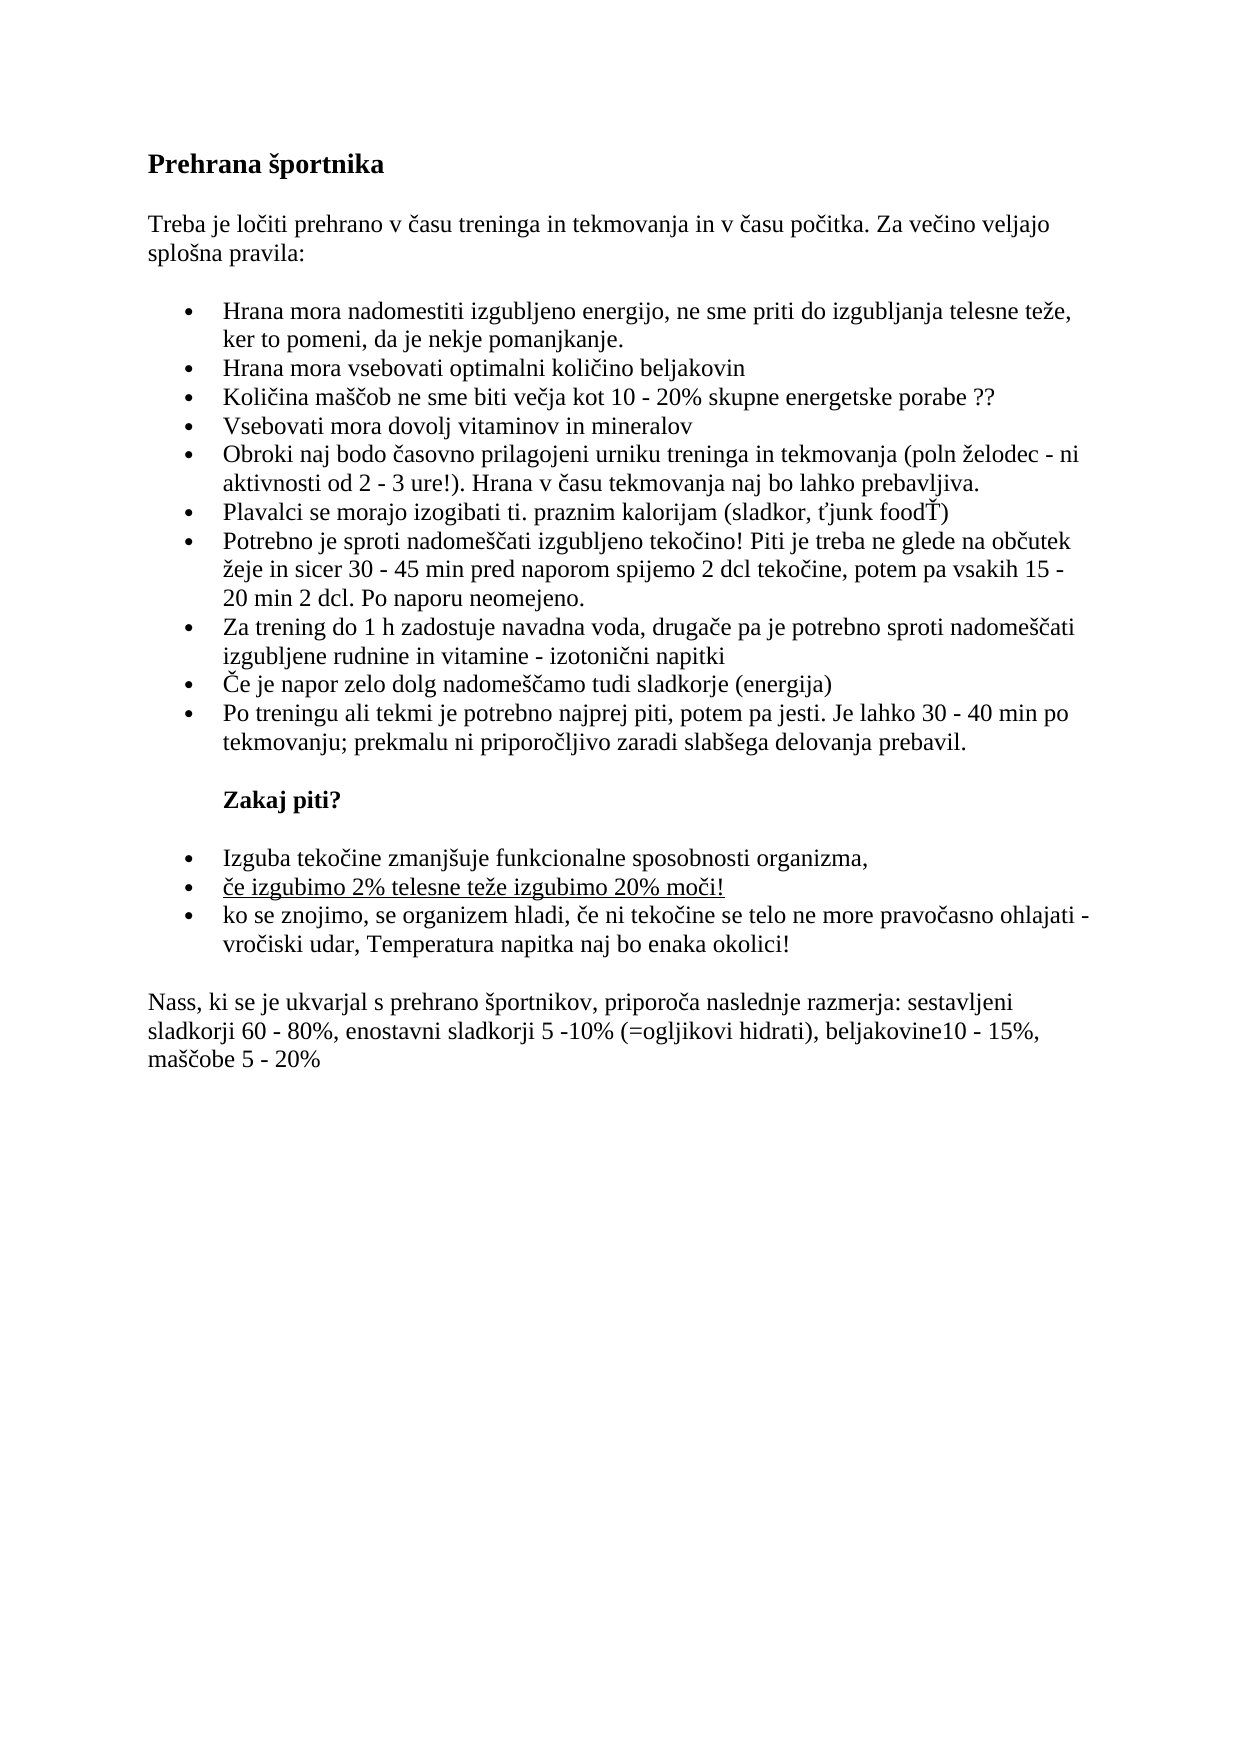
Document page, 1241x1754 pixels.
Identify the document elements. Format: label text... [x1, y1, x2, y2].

list Obroki naj bodo časovno prilagojeni urniku treninga in tekmovanja (poln želodec - ni aktivnosti od 2 - 3 ure!). Hrana v času tekmovanja naj bo lahko prebavljiva. [185, 439, 1093, 497]
list Če je napor zelo dolg nadomeščamo tudi sladkorje (energija) [185, 669, 1093, 698]
list Količina maščob ne sme biti večja kot 10 - 20% skupne energetske porabe ?? [185, 382, 1093, 411]
subtitle Prehrana športnika [148, 148, 1093, 180]
list Vsebovati mora dovolj vitaminov in mineralov [185, 411, 1093, 439]
list Hrana mora vsebovati optimalni količino beljakovin [185, 353, 1093, 382]
list Potrebno je sproti nadomeščati izgubljeno tekočino! Piti je treba ne glede na občutek žeje in sicer 30 - 45 min pred naporom spijemo 2 dcl tekočine, potem pa vsakih 15 - 20 min 2 dcl. Po naporu neomejeno. [185, 526, 1093, 612]
list če izgubimo 2% telesne teže izgubimo 20% moči! [185, 872, 1093, 900]
list Za trening do 1 h zadostuje navadna voda, drugače pa je potrebno sproti nadomeščati izgubljene rudnine in vitamine - izotonični napitki [185, 612, 1093, 669]
text Nass, ki se je ukvarjal s prehrano športnikov, priporoča naslednje razmerja: sestavljeni sladkorji 60 - 80%, enostavni sladkorji 5 -10% (=ogljikovi hidrati), beljakovine10 - 15%, maščobe 5 - 20% [148, 987, 1093, 1073]
list Izguba tekočine zmanjšuje funkcionalne sposobnosti organizma, [185, 843, 1093, 872]
list ko se znojimo, se organizem hladi, če ni tekočine se telo ne more pravočasno ohlajati - vročiski udar, Temperatura napitka naj bo enaka okolici! [185, 900, 1093, 958]
subtitle Zakaj piti? [223, 785, 1093, 814]
list Hrana mora nadomestiti izgubljeno energijo, ne sme priti do izgubljanja telesne teže, ker to pomeni, da je nekje pomanjkanje. [185, 296, 1093, 353]
list Plavalci se morajo izogibati ti. praznim kalorijam (sladkor, ťjunk foodŤ) [185, 497, 1093, 526]
text Treba je ločiti prehrano v času treninga in tekmovanja in v času počitka. Za večino veljajo splošna pravila: [148, 209, 1093, 267]
list Po treningu ali tekmi je potrebno najprej piti, potem pa jesti. Je lahko 30 - 40 min po tekmovanju; prekmalu ni priporočljivo zaradi slabšega delovanja prebavil. [185, 698, 1093, 756]
